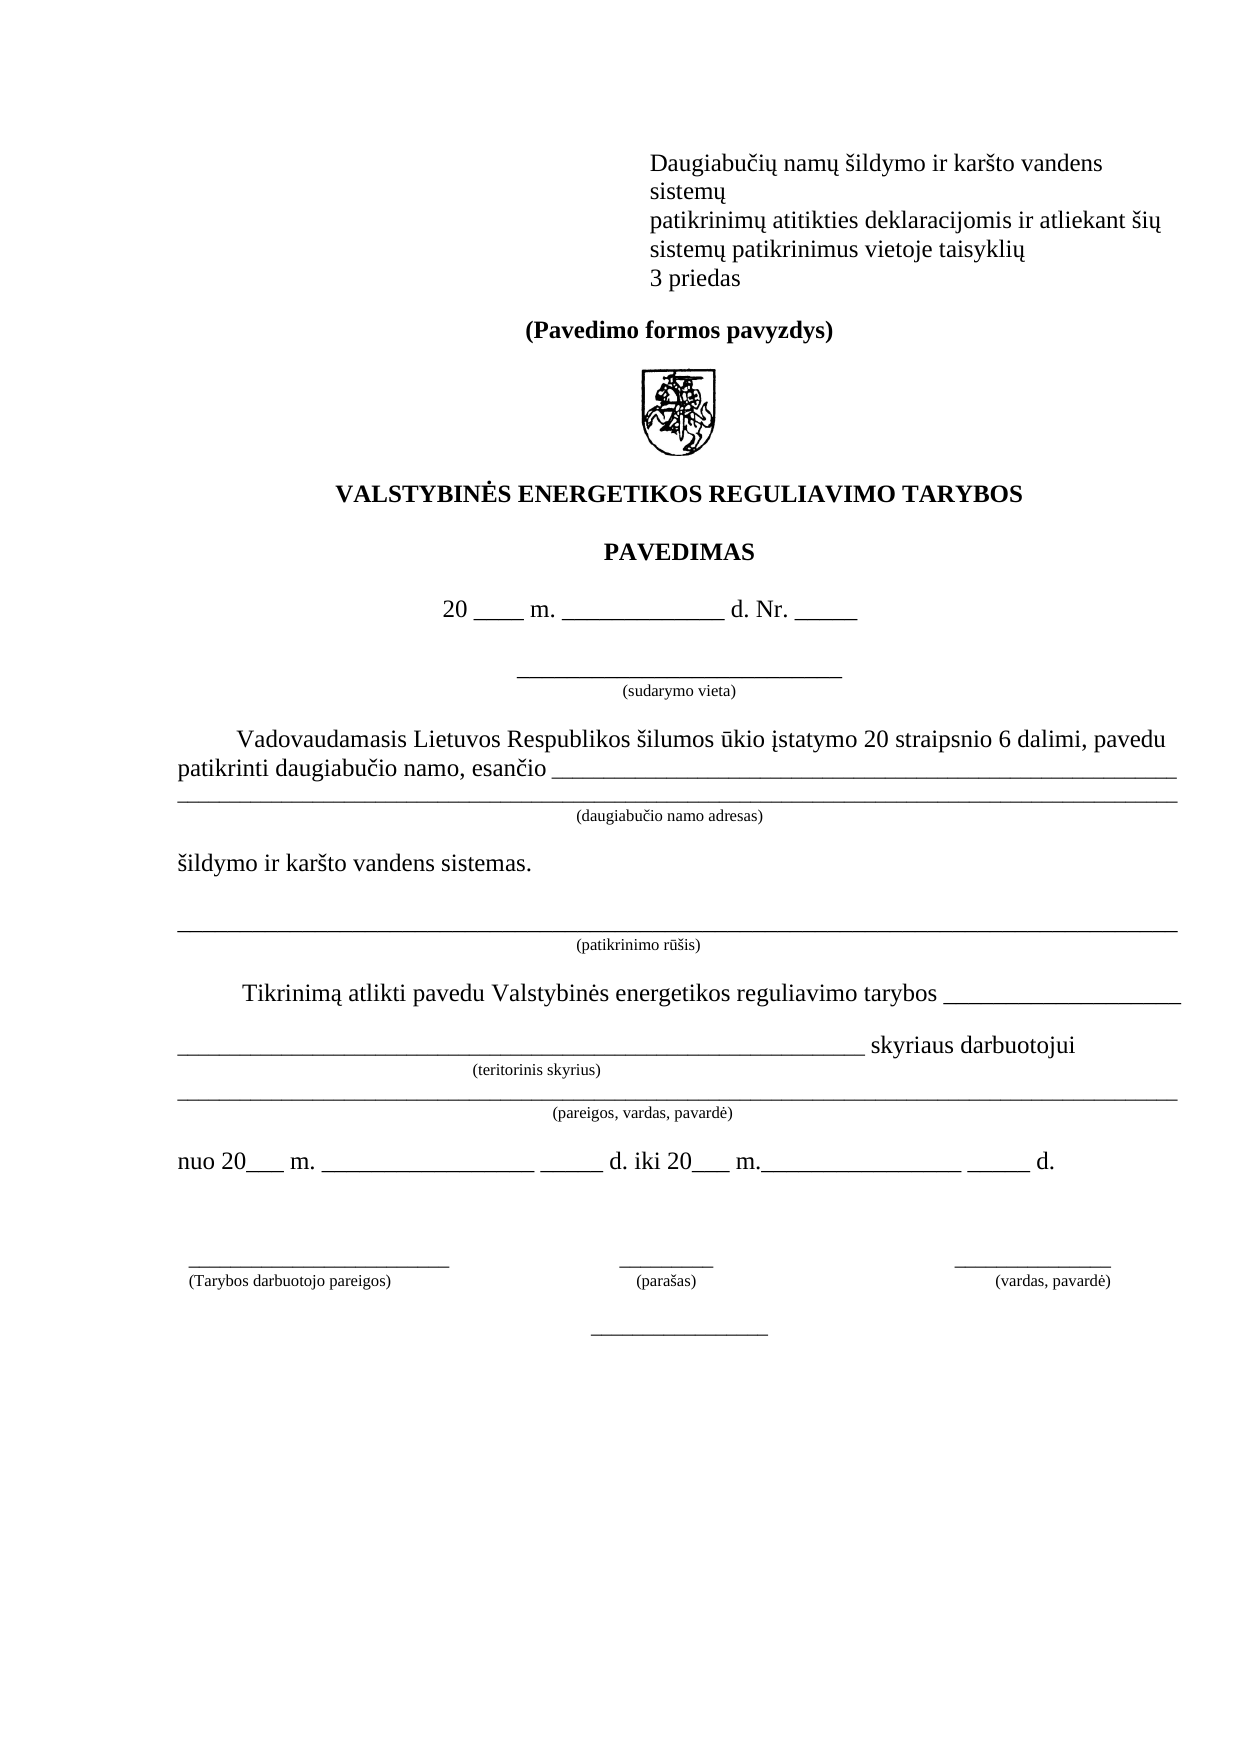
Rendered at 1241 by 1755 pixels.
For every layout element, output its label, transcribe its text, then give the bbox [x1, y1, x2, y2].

text Daugiabučių namų šildymo ir karšto vandens [514, 148, 1181, 176]
text (patikrinimo rūšis) [177, 935, 1181, 954]
text __________________________ [177, 652, 1181, 681]
text 20 ____ m. _____________ d. Nr. _____ [177, 594, 1181, 623]
table_header _________ (parašas) [552, 1246, 781, 1289]
text 3 priedas [649, 263, 1181, 291]
text (Pavedimo formos pavyzdys) [177, 315, 1181, 344]
text Tikrinimą atlikti pavedu Valstybinės energetikos reguliavimo tarybos ___________________ [177, 978, 1181, 1007]
text šildymo ir karšto vandens sistemas. [177, 848, 1181, 877]
text ________________________________________________________________________________________________ [177, 781, 1181, 805]
text sistemų patikrinimus vietoje taisyklių [649, 234, 1181, 263]
text Vadovaudamasis Lietuvos Respublikos šilumos ūkio įstatymo 20 straipsnio 6 dalimi, pavedu [177, 724, 1181, 753]
text sistemų [649, 176, 1181, 205]
text patikrinimų atitikties deklaracijomis ir atliekant šių [649, 205, 1181, 234]
text (teritorinis skyrius) [177, 1059, 1181, 1078]
table_header _______________ (vardas, pavardė) [781, 1246, 1122, 1289]
text (daugiabučio namo adresas) [177, 805, 1181, 824]
text ________________________________________________________________________________________________ [177, 1078, 1181, 1103]
table_header _________________________ (Tarybos darbuotojo pareigos) [177, 1246, 552, 1289]
text ________________________________________________________________________________ [177, 906, 1181, 935]
text (pareigos, vardas, pavardė) [477, 1103, 1181, 1122]
text (sudarymo vieta) [177, 681, 1181, 700]
text patikrinti daugiabučio namo, esančio ____________________________________________________________ [177, 753, 1181, 781]
text VALSTYBINĖS ENERGETIKOS REGULIAVIMO TARYBOS [177, 479, 1181, 508]
text nuo 20___ m. _________________ _____ d. iki 20___ m.________________ _____ d. [177, 1146, 1181, 1174]
text _________________ [177, 1314, 1181, 1338]
subtitle PAVEDIMAS [177, 537, 1181, 566]
text __________________________________________________________________ skyriaus darbuotojui [177, 1031, 1181, 1059]
